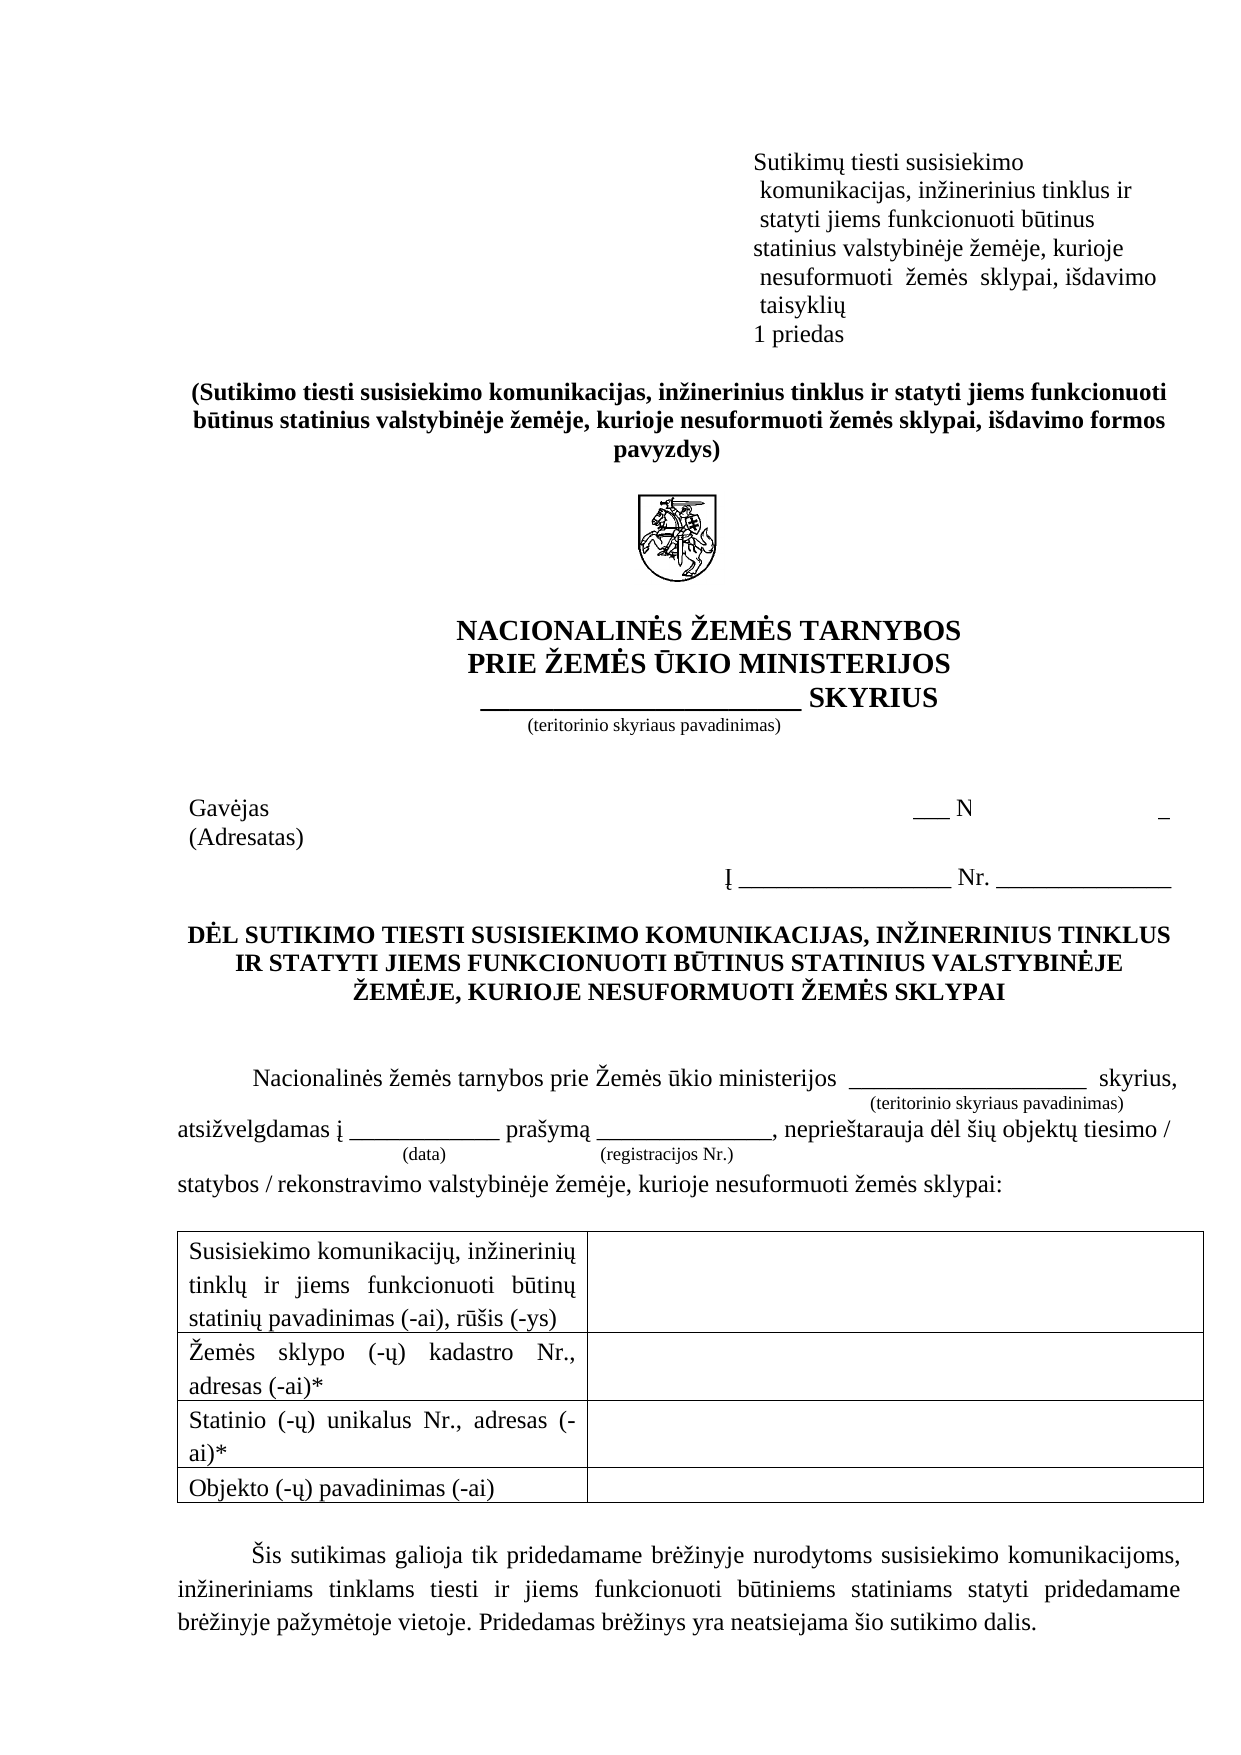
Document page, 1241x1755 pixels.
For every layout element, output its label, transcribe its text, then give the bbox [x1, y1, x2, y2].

text statyti jiems funkcionuoti būtinus [753, 204, 1181, 233]
table_header _________________ Nr. ______________ Į _________________ Nr. ______________ [642, 764, 1195, 891]
text atsižvelgdamas į ____________ prašymą ______________, neprieštarauja dėl šių objektų tiesimo / [177, 1114, 1181, 1143]
text DĖL SUTIKIMO TIESTI SUSISIEKIMO KOMUNIKACIJAS, INŽINERINIUS TINKLUS IR STATYTI JIEMS FUNKCIONUOTI BŪTINUS STATINIUS VALSTYBINĖJE ŽEMĖJE, KURIOJE NESUFORMUOTI ŽEMĖS SKLYPAI [177, 920, 1181, 1006]
table_cell Statinio (-ų) unikalus Nr., adresas (-ai)* [178, 1401, 587, 1467]
text (Sutikimo tiesti susisiekimo komunikacijas, inžinerinius tinklus ir statyti jiems funkcionuoti būtinus statinius valstybinėje žemėje, kurioje nesuformuoti žemės sklypai, išdavimo formos pavyzdys) [177, 377, 1181, 463]
text 1 priedas [753, 319, 1161, 348]
text statybos / rekonstravimo valstybinėje žemėje, kurioje nesuformuoti žemės sklypai: [177, 1164, 1181, 1197]
table_cell [588, 1401, 1203, 1467]
table_cell Objekto (-ų) pavadinimas (-ai) [178, 1468, 587, 1502]
text komunikacijas, inžinerinius tinklus ir [753, 176, 1181, 204]
text (data) (registracijos Nr.) [177, 1143, 1181, 1164]
text Sutikimų tiesti susisiekimo [753, 147, 1181, 176]
table_header [588, 1232, 1203, 1332]
text (teritorinio skyriaus pavadinimas) [177, 1092, 1181, 1114]
text NACIONALINĖS ŽEMĖS TARNYBOS [177, 613, 1181, 647]
table_header Gavėjas (Adresatas) [177, 764, 642, 891]
table_cell [588, 1333, 1203, 1399]
table_cell Žemės sklypo (-ų) kadastro Nr., adresas (-ai)* [178, 1333, 587, 1399]
text ______________________ SKYRIUS [177, 680, 1181, 714]
text taisyklių [753, 291, 1181, 319]
text Šis sutikimas galioja tik pridedamame brėžinyje nurodytoms susisiekimo komunikacijoms, inžineriniams tinklams tiesti ir jiems funkcionuoti būtiniems statiniams statyti pridedamame brėžinyje pažymėtoje vietoje. Pridedamas brėžinys yra neatsiejama šio sutikimo dalis. [177, 1536, 1181, 1636]
text PRIE ŽEMĖS ŪKIO MINISTERIJOS [177, 647, 1181, 680]
text Nacionalinės žemės tarnybos prie Žemės ūkio ministerijos ___________________ skyrius, [177, 1063, 1181, 1092]
text statinius valstybinėje žemėje, kurioje [753, 233, 1181, 262]
text nesuformuoti žemės sklypai, išdavimo [753, 262, 1181, 291]
table_header Susisiekimo komunikacijų, inžinerinių tinklų ir jiems funkcionuoti būtinų statinių pavadinimas (-ai), rūšis (-ys) [178, 1232, 587, 1332]
table_cell [588, 1468, 1203, 1502]
text (teritorinio skyriaus pavadinimas) [177, 714, 1181, 735]
